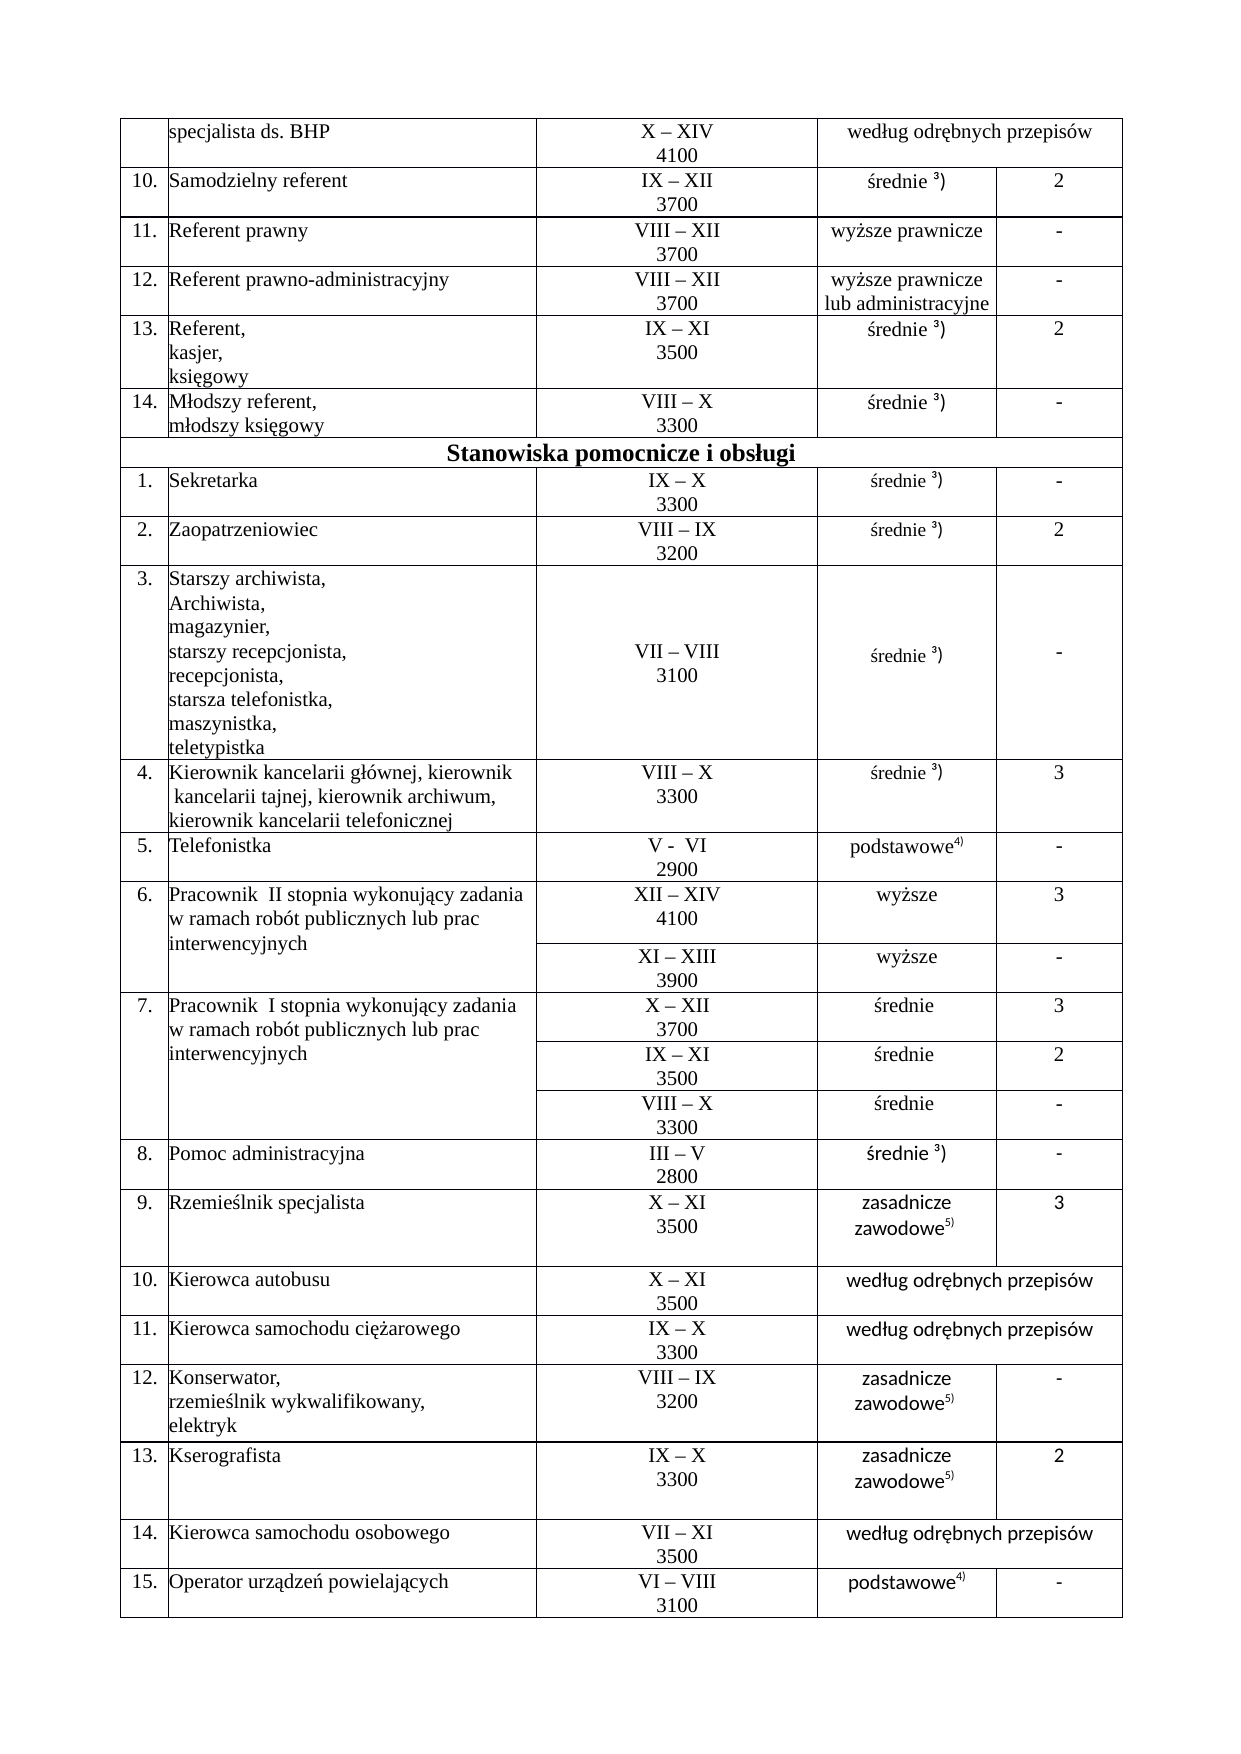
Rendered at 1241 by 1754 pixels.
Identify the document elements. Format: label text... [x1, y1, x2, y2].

table_cell XII – XIV 4100 [537, 882, 817, 943]
table_cell IX – XI 3500 [537, 316, 817, 388]
table_cell VIII – X 3300 [537, 760, 817, 832]
table_cell - [997, 1091, 1122, 1139]
table_cell 3. [121, 566, 168, 759]
table_cell 2 [997, 168, 1122, 216]
table_cell - [997, 389, 1122, 437]
table_cell IX – X 3300 [537, 1443, 817, 1519]
table_cell 14. [121, 389, 168, 437]
table_cell VIII – XII 3700 [537, 218, 817, 266]
table_cell - [997, 566, 1122, 759]
table_cell Kierowca autobusu [169, 1267, 536, 1315]
table_cell 15. [121, 1569, 168, 1617]
table_cell VIII – XII 3700 [537, 267, 817, 315]
table_cell Zaopatrzeniowiec [169, 517, 536, 565]
table_cell 9. [121, 1190, 168, 1266]
table_cell zasadnicze zawodowe5) [818, 1365, 996, 1441]
table_cell Konserwator, rzemieślnik wykwalifikowany, elektryk [169, 1365, 536, 1441]
table_cell średnie ³) [818, 468, 996, 516]
table_cell 8. [121, 1140, 168, 1188]
table_cell Referent, kasjer, księgowy [169, 316, 536, 388]
table_cell - [997, 468, 1122, 516]
table_cell 2 [997, 1042, 1122, 1090]
table_cell Telefonistka [169, 833, 536, 881]
table_cell 5. [121, 833, 168, 881]
table_cell Pracownik II stopnia wykonujący zadania w ramach robót publicznych lub prac interwencyjnych [169, 882, 536, 992]
table_cell 14. [121, 1520, 168, 1568]
table_cell 3 [997, 993, 1122, 1041]
table_cell Samodzielny referent [169, 168, 536, 216]
table_cell 4. [121, 760, 168, 832]
table_cell według odrębnych przepisów [818, 119, 1122, 167]
table_cell 11. [121, 1316, 168, 1364]
table_cell X – XI 3500 [537, 1190, 817, 1266]
table_cell IX – XI 3500 [537, 1042, 817, 1090]
table_cell VII – VIII 3100 [537, 566, 817, 759]
table_cell 2 [997, 1443, 1122, 1519]
table_cell 13. [121, 316, 168, 388]
table_cell III – V 2800 [537, 1140, 817, 1188]
table_cell podstawowe4) [818, 1569, 996, 1617]
table_cell - [997, 218, 1122, 266]
table_cell 3 [997, 760, 1122, 832]
table_cell Referent prawny [169, 218, 536, 266]
table_cell IX – X 3300 [537, 468, 817, 516]
table_cell 3 [997, 1190, 1122, 1266]
table_cell średnie ³) [818, 168, 996, 216]
table_cell zasadnicze zawodowe5) [818, 1443, 996, 1519]
table_cell średnie [818, 993, 996, 1041]
table_cell 2 [997, 517, 1122, 565]
table_cell 2 [997, 316, 1122, 388]
table_cell [121, 119, 168, 167]
table_cell VIII – X 3300 [537, 389, 817, 437]
table_cell według odrębnych przepisów [818, 1520, 1122, 1568]
table_cell Rzemieślnik specjalista [169, 1190, 536, 1266]
table_cell Pracownik I stopnia wykonujący zadania w ramach robót publicznych lub prac interwencyjnych [169, 993, 536, 1139]
table_cell średnie [818, 1042, 996, 1090]
table_cell Starszy archiwista, Archiwista, magazynier, starszy recepcjonista, recepcjonista, starsza telefonistka, maszynistka, teletypistka [169, 566, 536, 759]
table_cell Operator urządzeń powielających [169, 1569, 536, 1617]
table_cell VIII – IX 3200 [537, 517, 817, 565]
table_cell 13. [121, 1443, 168, 1519]
table_cell 6. [121, 882, 168, 992]
table_cell Stanowiska pomocnicze i obsługi [121, 438, 1122, 467]
table_cell 11. [121, 218, 168, 266]
table_cell - [997, 1365, 1122, 1441]
table_cell VI – VIII 3100 [537, 1569, 817, 1617]
table_cell Kierowca samochodu ciężarowego [169, 1316, 536, 1364]
table_cell 1. [121, 468, 168, 516]
table_cell - [997, 1569, 1122, 1617]
table_cell specjalista ds. BHP [169, 119, 536, 167]
table_cell 10. [121, 1267, 168, 1315]
table_cell średnie ³) [818, 760, 996, 832]
table_cell 7. [121, 993, 168, 1139]
table_cell według odrębnych przepisów [818, 1316, 1122, 1364]
table_cell IX – X 3300 [537, 1316, 817, 1364]
table_cell średnie ³) [818, 1140, 996, 1188]
table_cell średnie ³) [818, 517, 996, 565]
table_cell średnie [818, 1091, 996, 1139]
table_cell wyższe prawnicze [818, 218, 996, 266]
table_cell XI – XIII 3900 [537, 944, 817, 992]
table_cell - [997, 267, 1122, 315]
table_cell VIII – X 3300 [537, 1091, 817, 1139]
table_cell - [997, 833, 1122, 881]
table_cell - [997, 1140, 1122, 1188]
table_cell Sekretarka [169, 468, 536, 516]
table_cell według odrębnych przepisów [818, 1267, 1122, 1315]
table_cell VIII – IX 3200 [537, 1365, 817, 1441]
table_cell V - VI 2900 [537, 833, 817, 881]
table_cell 10. [121, 168, 168, 216]
table_cell średnie ³) [818, 389, 996, 437]
table_cell 12. [121, 1365, 168, 1441]
table_cell zasadnicze zawodowe5) [818, 1190, 996, 1266]
table_cell Młodszy referent, młodszy księgowy [169, 389, 536, 437]
table_cell wyższe [818, 882, 996, 943]
table_cell podstawowe4) [818, 833, 996, 881]
table_cell wyższe prawnicze lub administracyjne [818, 267, 996, 315]
table_cell X – XII 3700 [537, 993, 817, 1041]
table_cell Referent prawno-administracyjny [169, 267, 536, 315]
table_cell średnie ³) [818, 316, 996, 388]
table_cell 2. [121, 517, 168, 565]
table_cell - [997, 944, 1122, 992]
table_cell VII – XI 3500 [537, 1520, 817, 1568]
table_cell Kierownik kancelarii głównej, kierownik kancelarii tajnej, kierownik archiwum, kierownik kancelarii telefonicznej [169, 760, 536, 832]
table_cell średnie ³) [818, 566, 996, 759]
table_cell IX – XII 3700 [537, 168, 817, 216]
table_cell Pomoc administracyjna [169, 1140, 536, 1188]
table_cell wyższe [818, 944, 996, 992]
table_cell Kierowca samochodu osobowego [169, 1520, 536, 1568]
table_cell Kserografista [169, 1443, 536, 1519]
table_cell 12. [121, 267, 168, 315]
table_cell X – XI 3500 [537, 1267, 817, 1315]
table_cell X – XIV 4100 [537, 119, 817, 167]
table_cell 3 [997, 882, 1122, 943]
